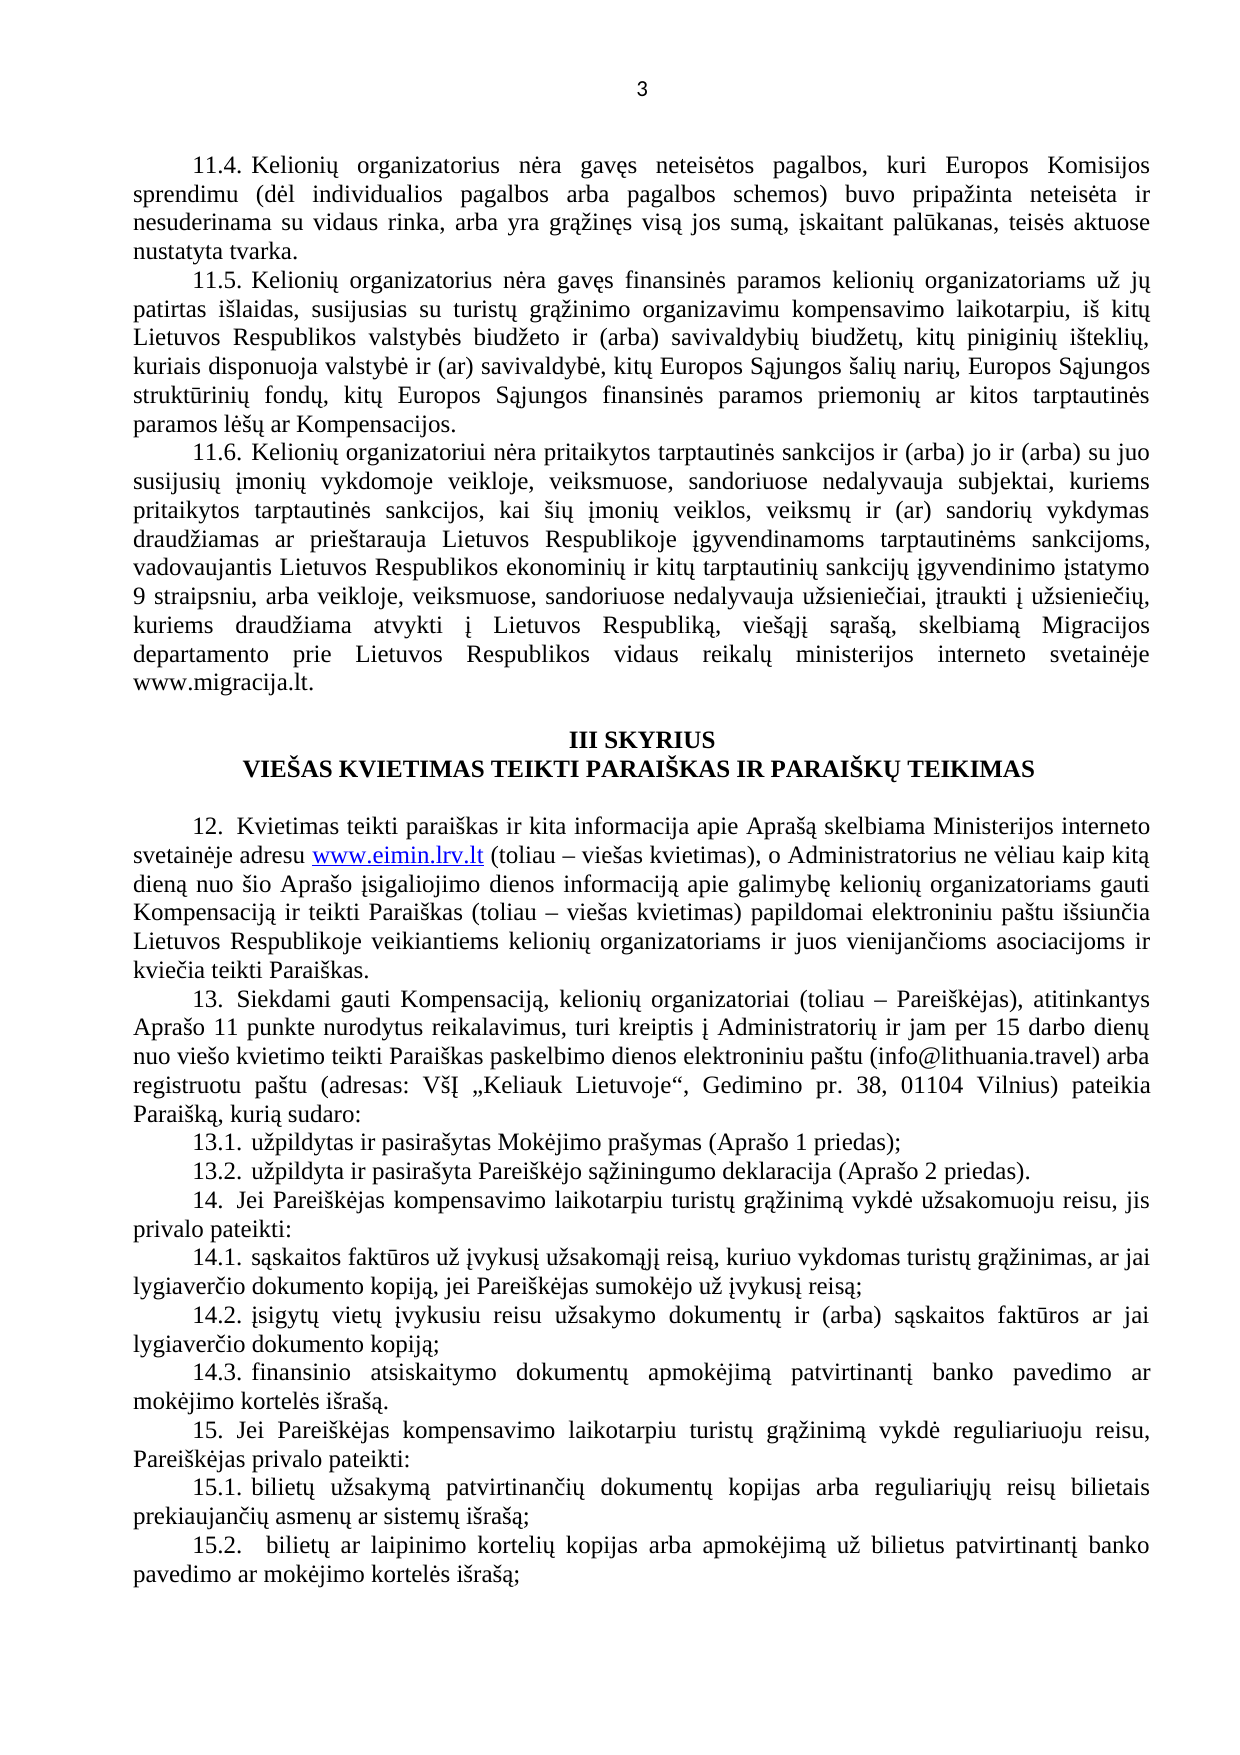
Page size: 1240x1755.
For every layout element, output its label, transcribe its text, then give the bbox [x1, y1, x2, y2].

text 13.2. užpildyta ir pasirašyta Pareiškėjo sąžiningumo deklaracija (Aprašo 2 priedas). [133, 1156, 1151, 1185]
text 11.5. Kelionių organizatorius nėra gavęs finansinės paramos kelionių organizatoriams už jų patirtas išlaidas, susijusias su turistų grąžinimo organizavimu kompensavimo laikotarpiu, iš kitų Lietuvos Respublikos valstybės biudžeto ir (arba) savivaldybių biudžetų, kitų piniginių išteklių, kuriais disponuoja valstybė ir (ar) savivaldybė, kitų Europos Sąjungos šalių narių, Europos Sąjungos struktūrinių fondų, kitų Europos Sąjungos finansinės paramos priemonių ar kitos tarptautinės paramos lėšų ar Kompensacijos. [133, 265, 1151, 437]
text 13. Siekdami gauti Kompensaciją, kelionių organizatoriai (toliau – Pareiškėjas), atitinkantys Aprašo 11 punkte nurodytus reikalavimus, turi kreiptis į Administratorių ir jam per 15 darbo dienų nuo viešo kvietimo teikti Paraiškas paskelbimo dienos elektroniniu paštu (info@lithuania.travel) arba registruotu paštu (adresas: VšĮ „Keliauk Lietuvoje“, Gedimino pr. 38, 01104 Vilnius) pateikia Paraišką, kurią sudaro: [133, 984, 1151, 1127]
text 15. Jei Pareiškėjas kompensavimo laikotarpiu turistų grąžinimą vykdė reguliariuoju reisu, Pareiškėjas privalo pateikti: [133, 1415, 1151, 1472]
text 11.4. Kelionių organizatorius nėra gavęs neteisėtos pagalbos, kuri Europos Komisijos sprendimu (dėl individualios pagalbos arba pagalbos schemos) buvo pripažinta neteisėta ir nesuderinama su vidaus rinka, arba yra grąžinęs visą jos sumą, įskaitant palūkanas, teisės aktuose nustatyta tvarka. [133, 150, 1151, 265]
text 14.1. sąskaitos faktūros už įvykusį užsakomąjį reisą, kuriuo vykdomas turistų grąžinimas, ar jai lygiaverčio dokumento kopiją, jei Pareiškėjas sumokėjo už įvykusį reisą; [133, 1242, 1151, 1300]
text 15.2. bilietų ar laipinimo kortelių kopijas arba apmokėjimą už bilietus patvirtinantį banko pavedimo ar mokėjimo kortelės išrašą; [133, 1530, 1151, 1587]
text 15.1. bilietų užsakymą patvirtinančių dokumentų kopijas arba reguliariųjų reisų bilietais prekiaujančių asmenų ar sistemų išrašą; [133, 1472, 1151, 1530]
text 14. Jei Pareiškėjas kompensavimo laikotarpiu turistų grąžinimą vykdė užsakomuoju reisu, jis privalo pateikti: [133, 1185, 1151, 1242]
text VIEŠAS KVIETIMAS TEIKTI PARAIŠKAS IR PARAIŠKŲ TEIKIMAS [133, 754, 1151, 782]
text 14.3. finansinio atsiskaitymo dokumentų apmokėjimą patvirtinantį banko pavedimo ar mokėjimo kortelės išrašą. [133, 1357, 1151, 1415]
text 12. Kvietimas teikti paraiškas ir kita informacija apie Aprašą skelbiama Ministerijos interneto svetainėje adresu www.eimin.lrv.lt (toliau – viešas kvietimas), o Administratorius ne vėliau kaip kitą dieną nuo šio Aprašo įsigaliojimo dienos informaciją apie galimybę kelionių organizatoriams gauti Kompensaciją ir teikti Paraiškas (toliau – viešas kvietimas) papildomai elektroniniu paštu išsiunčia Lietuvos Respublikoje veikiantiems kelionių organizatoriams ir juos vienijančioms asociacijoms ir kviečia teikti Paraiškas. [133, 811, 1151, 984]
text 14.2. įsigytų vietų įvykusiu reisu užsakymo dokumentų ir (arba) sąskaitos faktūros ar jai lygiaverčio dokumento kopiją; [133, 1300, 1151, 1357]
text 11.6. Kelionių organizatoriui nėra pritaikytos tarptautinės sankcijos ir (arba) jo ir (arba) su juo susijusių įmonių vykdomoje veikloje, veiksmuose, sandoriuose nedalyvauja subjektai, kuriems pritaikytos tarptautinės sankcijos, kai šių įmonių veiklos, veiksmų ir (ar) sandorių vykdymas draudžiamas ar prieštarauja Lietuvos Respublikoje įgyvendinamoms tarptautinėms sankcijoms, vadovaujantis Lietuvos Respublikos ekonominių ir kitų tarptautinių sankcijų įgyvendinimo įstatymo 9 straipsniu, arba veikloje, veiksmuose, sandoriuose nedalyvauja užsieniečiai, įtraukti į užsieniečių, kuriems draudžiama atvykti į Lietuvos Respubliką, viešąjį sąrašą, skelbiamą Migracijos departamento prie Lietuvos Respublikos vidaus reikalų ministerijos interneto svetainėje www.migracija.lt. [133, 437, 1151, 696]
text 13.1. užpildytas ir pasirašytas Mokėjimo prašymas (Aprašo 1 priedas); [133, 1127, 1151, 1156]
text III SKYRIUS [133, 725, 1151, 754]
